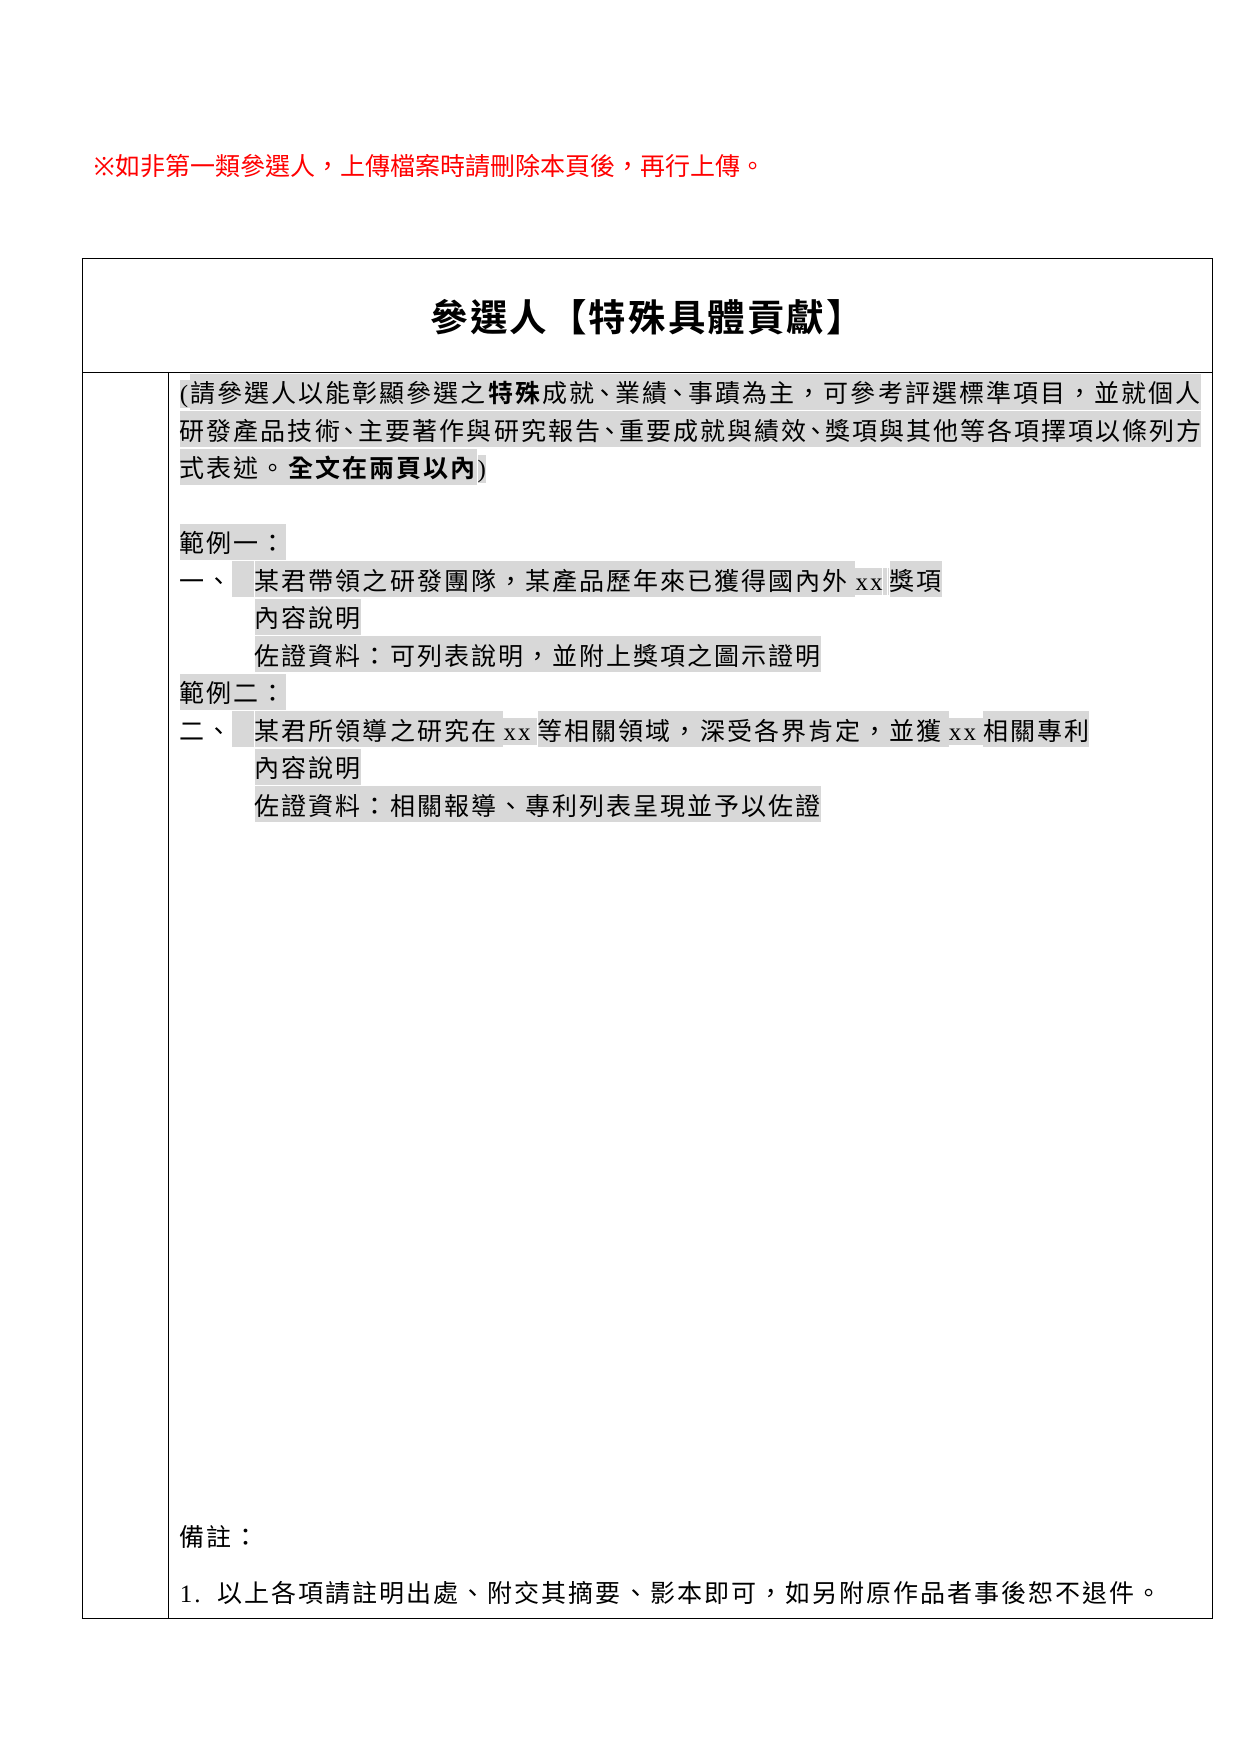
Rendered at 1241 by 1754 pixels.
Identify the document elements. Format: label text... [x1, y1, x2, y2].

table_header 參選人【特殊具體貢獻】 [83, 259, 1212, 372]
table_cell [83, 373, 168, 1618]
table_cell (請參選人以能彰顯參選之特殊成就、業績、事蹟為主，可參考評選標準項目，並就個人研發產品技術、主要著作與研究報告、重要成就與績效、獎項與其他等各項擇項以條列方式表述。全文在兩頁以內) 範例一： 某君帶領之研發團隊，某產品歷年來已獲得國內外xx獎項 內容說明 佐證資料：可列表說明，並附上獎項之圖示證明 範例二： 某君所領導之研究在xx等相關領域，深受各界肯定，並獲xx相關專利 內容說明 佐證資料：相關報導、專利列表呈現並予以佐證 備註： 以上各項請註明出處、附交其摘要、影本即可，如另附原作品者事後恕不退件。 參選人之研發產品或著作等，不得有抄襲或仿冒等情事，一經發現，其參選或 已當選資格立予註銷。 [169, 373, 1212, 1618]
text ※如非第一類參選人，上傳檔案時請刪除本頁後，再行上傳。 [94, 146, 1162, 183]
